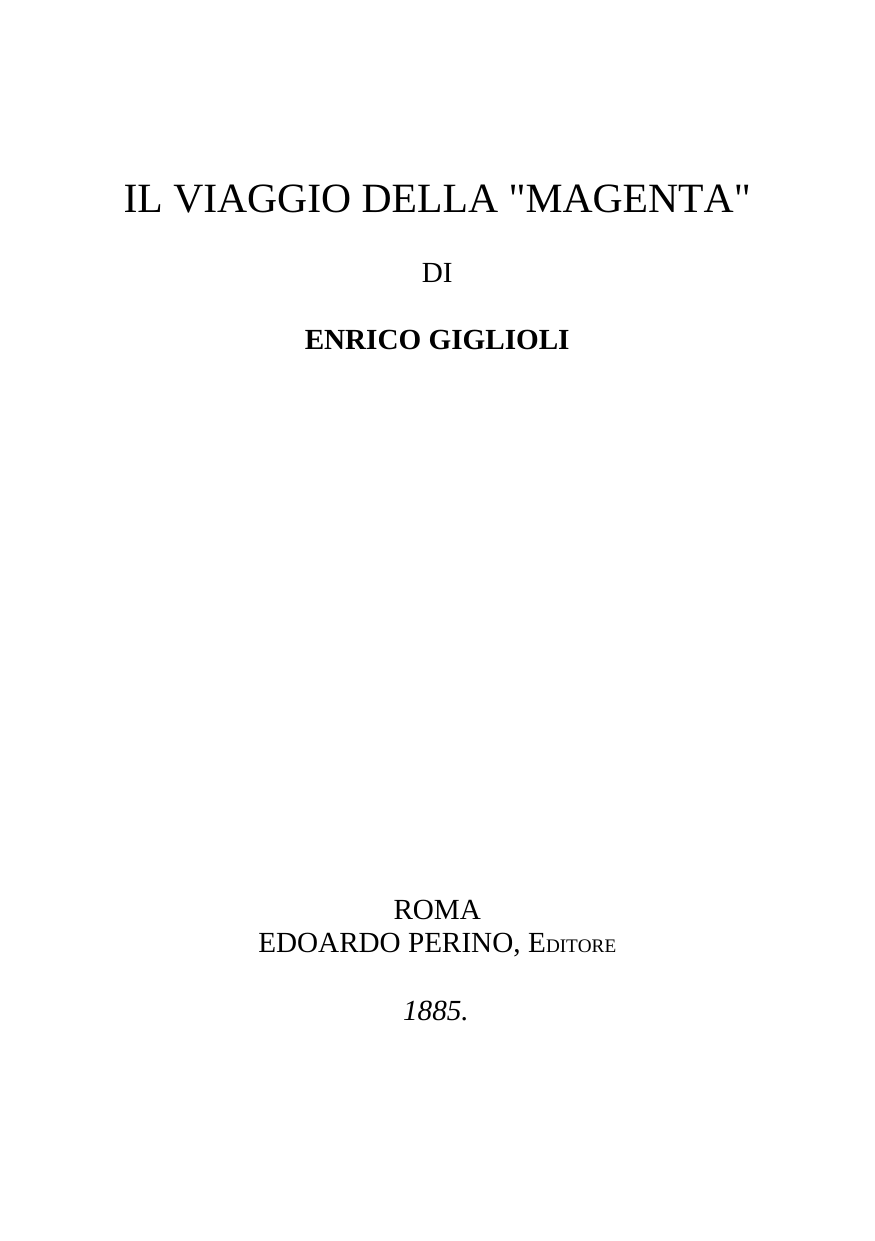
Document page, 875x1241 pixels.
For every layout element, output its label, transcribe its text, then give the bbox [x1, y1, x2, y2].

subtitle IL VIAGGIO DELLA "MAGENTA" [106, 173, 768, 221]
text EDOARDO PERINO, Editore [106, 926, 768, 959]
text 1885. [106, 993, 768, 1026]
text DI [106, 255, 768, 288]
subtitle ENRICO GIGLIOLI [106, 322, 768, 355]
subtitle ROMA [106, 892, 768, 926]
